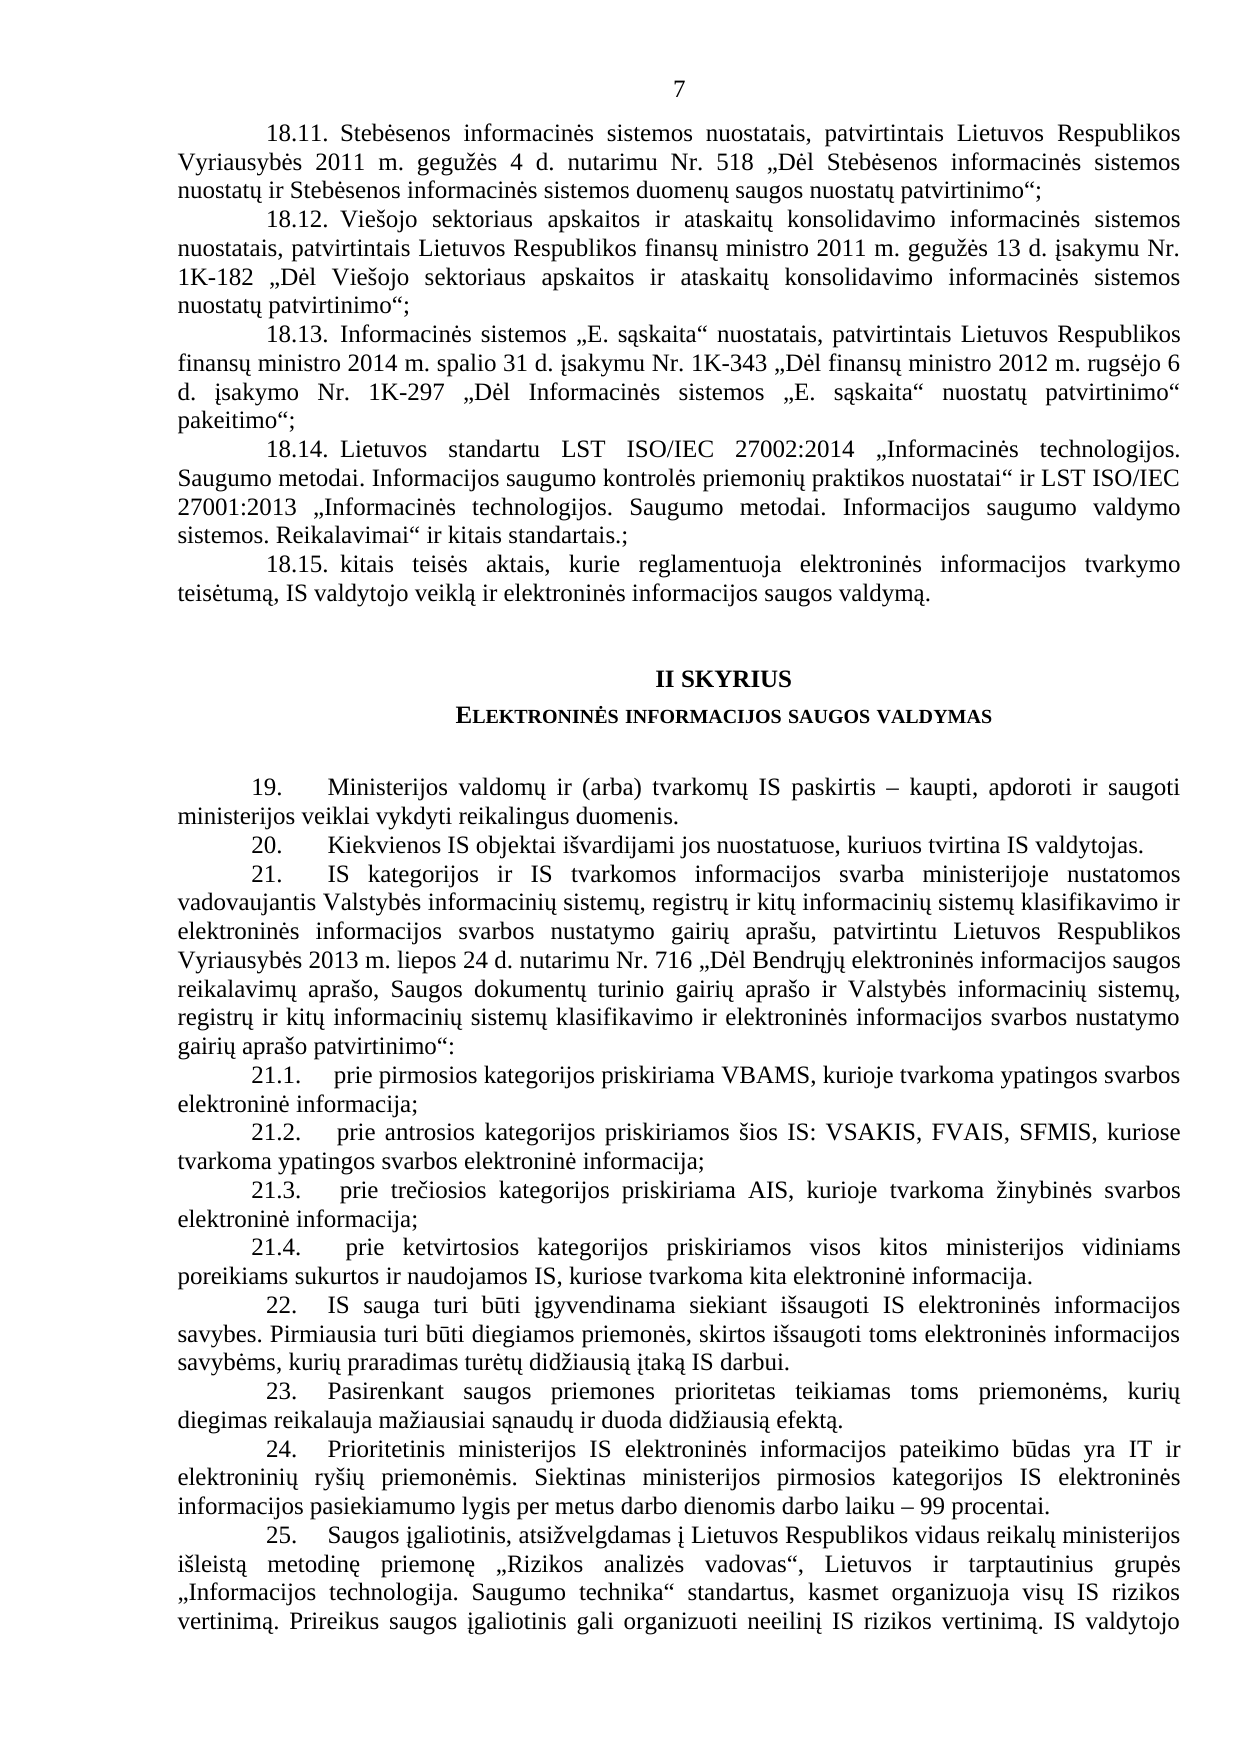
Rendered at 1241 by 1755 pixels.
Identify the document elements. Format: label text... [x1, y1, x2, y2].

text 18.11. Stebėsenos informacinės sistemos nuostatais, patvirtintais Lietuvos Respublikos Vyriausybės 2011 m. gegužės 4 d. nutarimu Nr. 518 „Dėl Stebėsenos informacinės sistemos nuostatų ir Stebėsenos informacinės sistemos duomenų saugos nuostatų patvirtinimo“; [177, 118, 1181, 204]
text II SKYRIUS [177, 664, 1181, 693]
text 25. Saugos įgaliotinis, atsižvelgdamas į Lietuvos Respublikos vidaus reikalų ministerijos išleistą metodinę priemonę „Rizikos analizės vadovas“, Lietuvos ir tarptautinius grupės „Informacijos technologija. Saugumo technika“ standartus, kasmet organizuoja visų IS rizikos vertinimą. Prireikus saugos įgaliotinis gali organizuoti neeilinį IS rizikos vertinimą. IS valdytojo [177, 1520, 1181, 1635]
text Elektroninės informacijos saugos valdymas [177, 700, 1181, 729]
text 18.13. Informacinės sistemos „E. sąskaita“ nuostatais, patvirtintais Lietuvos Respublikos finansų ministro 2014 m. spalio 31 d. įsakymu Nr. 1K-343 „Dėl finansų ministro 2012 m. rugsėjo 6 d. įsakymo Nr. 1K-297 „Dėl Informacinės sistemos „E. sąskaita“ nuostatų patvirtinimo“ pakeitimo“; [177, 319, 1181, 434]
text 18.12. Viešojo sektoriaus apskaitos ir ataskaitų konsolidavimo informacinės sistemos nuostatais, patvirtintais Lietuvos Respublikos finansų ministro 2011 m. gegužės 13 d. įsakymu Nr. 1K-182 „Dėl Viešojo sektoriaus apskaitos ir ataskaitų konsolidavimo informacinės sistemos nuostatų patvirtinimo“; [177, 204, 1181, 319]
text 21.4. prie ketvirtosios kategorijos priskiriamos visos kitos ministerijos vidiniams poreikiams sukurtos ir naudojamos IS, kuriose tvarkoma kita elektroninė informacija. [177, 1232, 1181, 1290]
text 18.15. kitais teisės aktais, kurie reglamentuoja elektroninės informacijos tvarkymo teisėtumą, IS valdytojo veiklą ir elektroninės informacijos saugos valdymą. [177, 549, 1181, 607]
text 21. IS kategorijos ir IS tvarkomos informacijos svarba ministerijoje nustatomos vadovaujantis Valstybės informacinių sistemų, registrų ir kitų informacinių sistemų klasifikavimo ir elektroninės informacijos svarbos nustatymo gairių aprašu, patvirtintu Lietuvos Respublikos Vyriausybės 2013 m. liepos 24 d. nutarimu Nr. 716 „Dėl Bendrųjų elektroninės informacijos saugos reikalavimų aprašo, Saugos dokumentų turinio gairių aprašo ir Valstybės informacinių sistemų, registrų ir kitų informacinių sistemų klasifikavimo ir elektroninės informacijos svarbos nustatymo gairių aprašo patvirtinimo“: [177, 859, 1181, 1060]
text 20. Kiekvienos IS objektai išvardijami jos nuostatuose, kuriuos tvirtina IS valdytojas. [177, 830, 1181, 859]
text 23. Pasirenkant saugos priemones prioritetas teikiamas toms priemonėms, kurių diegimas reikalauja mažiausiai sąnaudų ir duoda didžiausią efektą. [177, 1376, 1181, 1434]
text 21.1. prie pirmosios kategorijos priskiriama VBAMS, kurioje tvarkoma ypatingos svarbos elektroninė informacija; [177, 1060, 1181, 1117]
text 21.2. prie antrosios kategorijos priskiriamos šios IS: VSAKIS, FVAIS, SFMIS, kuriose tvarkoma ypatingos svarbos elektroninė informacija; [177, 1117, 1181, 1175]
text 21.3. prie trečiosios kategorijos priskiriama AIS, kurioje tvarkoma žinybinės svarbos elektroninė informacija; [177, 1175, 1181, 1232]
text 18.14. Lietuvos standartu LST ISO/IEC 27002:2014 „Informacinės technologijos. Saugumo metodai. Informacijos saugumo kontrolės priemonių praktikos nuostatai“ ir LST ISO/IEC 27001:2013 „Informacinės technologijos. Saugumo metodai. Informacijos saugumo valdymo sistemos. Reikalavimai“ ir kitais standartais.; [177, 434, 1181, 549]
text 22. IS sauga turi būti įgyvendinama siekiant išsaugoti IS elektroninės informacijos savybes. Pirmiausia turi būti diegiamos priemonės, skirtos išsaugoti toms elektroninės informacijos savybėms, kurių praradimas turėtų didžiausią įtaką IS darbui. [177, 1290, 1181, 1376]
text 24. Prioritetinis ministerijos IS elektroninės informacijos pateikimo būdas yra IT ir elektroninių ryšių priemonėmis. Siektinas ministerijos pirmosios kategorijos IS elektroninės informacijos pasiekiamumo lygis per metus darbo dienomis darbo laiku – 99 procentai. [177, 1434, 1181, 1520]
text 19. Ministerijos valdomų ir (arba) tvarkomų IS paskirtis – kaupti, apdoroti ir saugoti ministerijos veiklai vykdyti reikalingus duomenis. [177, 772, 1181, 830]
